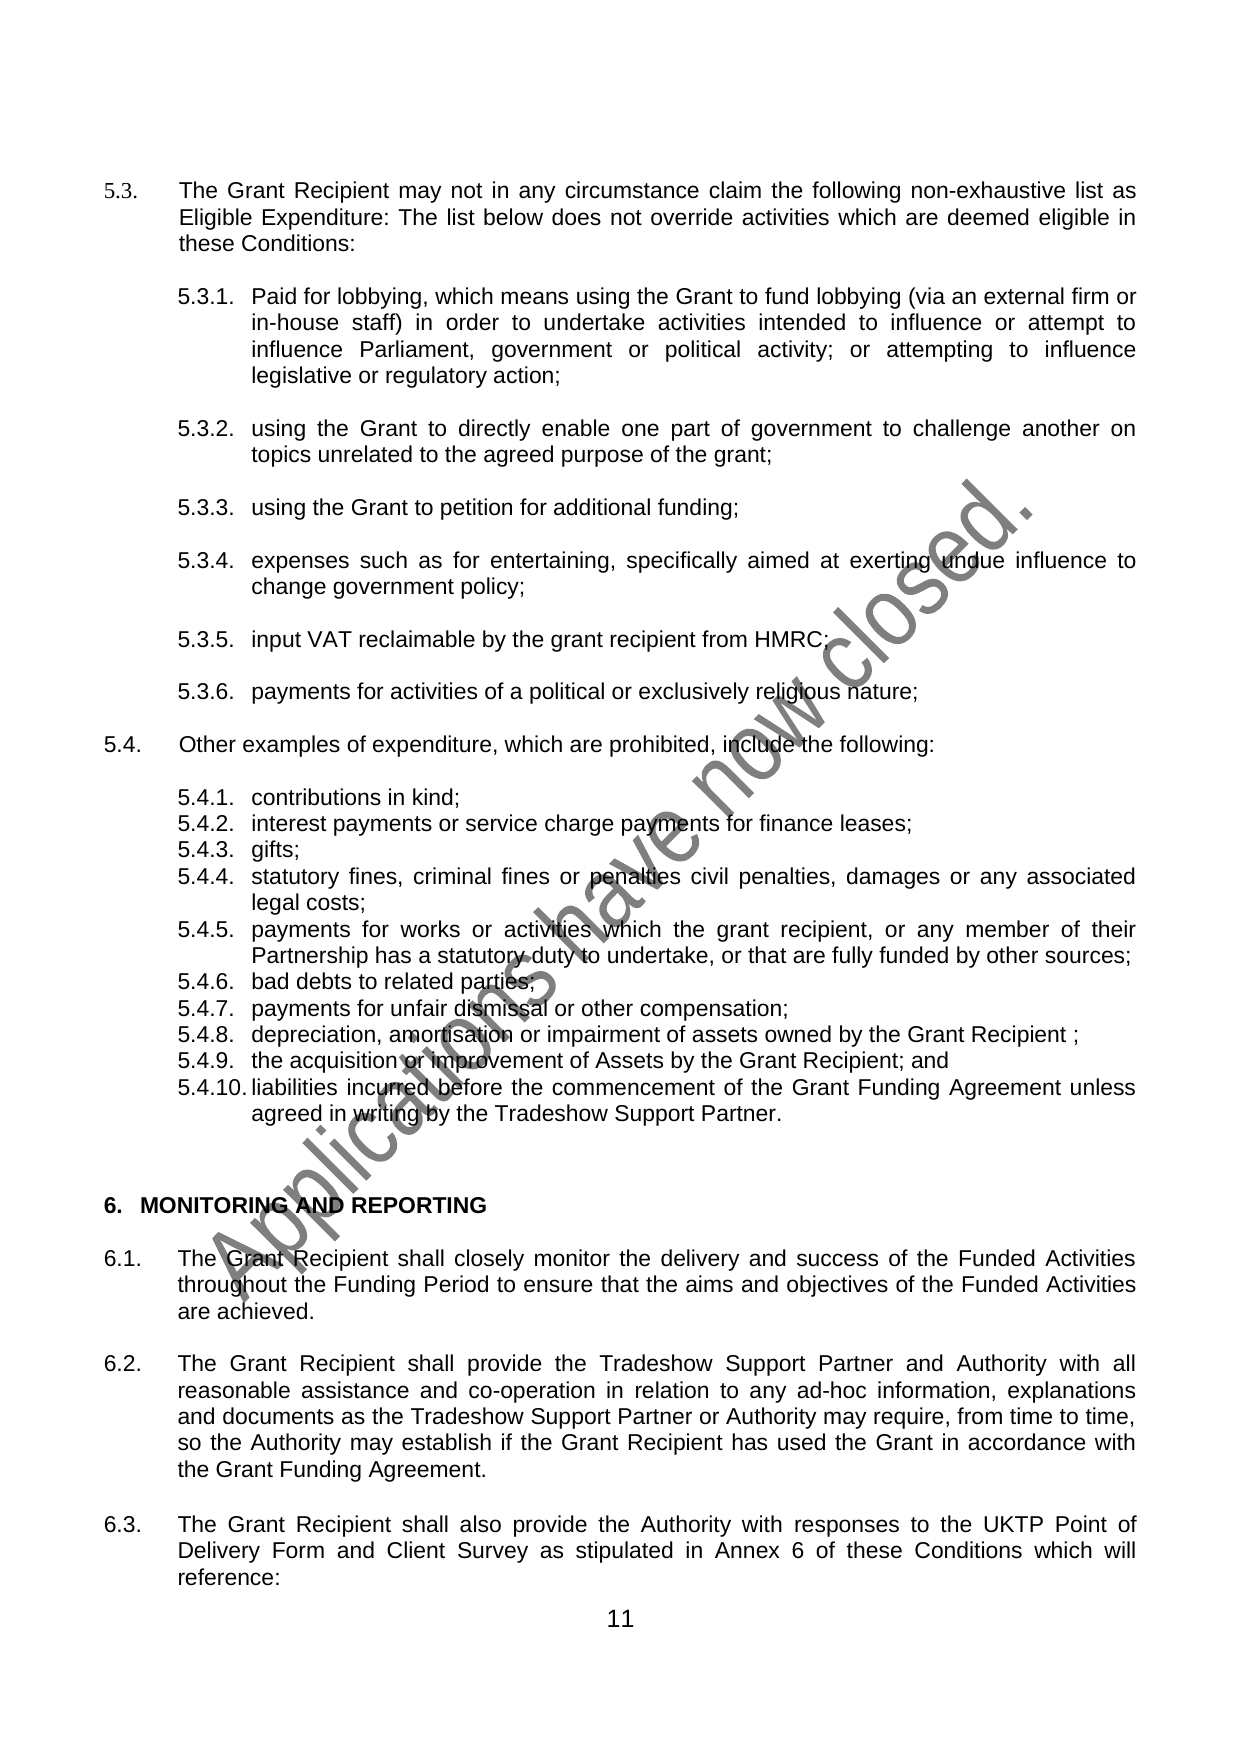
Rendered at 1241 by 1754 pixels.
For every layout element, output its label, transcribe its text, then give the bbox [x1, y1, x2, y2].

list payments for activities of a political or exclusively religious nature; [177, 678, 794, 705]
list payments for unfair dismissal or other compensation; [521, 994, 1137, 1021]
list Other examples of expenditure, which are prohibited, include the following: [780, 731, 1137, 757]
subtitle MONITORING AND REPORTING [103, 1192, 310, 1218]
subtitle MONITORING AND REPORTING [300, 1192, 330, 1211]
list payments for works or activities which the grant recipient, or any member of their Partnership has a statutory duty to undertake, or that are fully funded by other sources; [177, 916, 572, 968]
list payments for works or activities which the grant recipient, or any member of their Partnership has a statutory duty to undertake, or that are fully funded by other sources; [562, 916, 1137, 968]
list liabilities incurred before the commencement of the Grant Funding Agreement unless agreed in writing by the Tradeshow Support Partner. [177, 1074, 1137, 1126]
list payments for activities of a political or exclusively religious nature; [799, 678, 1137, 705]
list Paid for lobbying, which means using the Grant to fund lobbying (via an external firm or in-house staff) in order to undertake activities intended to influence or attempt to influence Parliament, government or political activity; or attempting to influence legislative or regulatory action; [177, 283, 1137, 388]
list expenses such as for entertaining, specifically aimed at exerting undue influence to change government policy; [177, 547, 941, 599]
list depreciation, amortisation or impairment of assets owned by the Grant Recipient ; [470, 1021, 1137, 1047]
list interest payments or service charge payments for finance leases; [177, 810, 1137, 836]
list bad debts to related parties; [512, 968, 1137, 994]
list payments for unfair dismissal or other compensation; [177, 994, 482, 1021]
list [640, 836, 1137, 863]
list contributions in kind; [177, 784, 720, 810]
list [708, 784, 1137, 810]
subtitle MONITORING AND REPORTING [329, 1192, 1137, 1218]
list input VAT reclaimable by the grant recipient from HMRC; [177, 626, 871, 652]
list The Grant Recipient shall provide the Tradeshow Support Partner and Authority with all reasonable assistance and co-operation in relation to any ad-hoc information, explanations and documents as the Tradeshow Support Partner or Authority may require, from time to time, so the Authority may establish if the Grant Recipient has used the Grant in accordance with the Grant Funding Agreement. [103, 1350, 1137, 1482]
list gifts; [177, 836, 644, 863]
list the acquisition or improvement of Assets by the Grant Recipient; and [429, 1047, 1137, 1074]
list the acquisition or improvement of Assets by the Grant Recipient; and [177, 1047, 443, 1074]
list The Grant Recipient shall also provide the Authority with responses to the UKTP Point of Delivery Form and Client Survey as stipulated in Annex 6 of these Conditions which will reference: [103, 1511, 1137, 1590]
list [859, 626, 1137, 652]
list using the Grant to petition for additional funding; [177, 494, 978, 520]
list expenses such as for entertaining, specifically aimed at exerting undue influence to change government policy; [904, 547, 1137, 599]
list statutory fines, criminal fines or penalties civil penalties, damages or any associated legal costs; [177, 863, 1137, 916]
list The Grant Recipient shall closely monitor the delivery and success of the Funded Activities throughout the Funding Period to ensure that the aims and objectives of the Funded Activities are achieved. [103, 1245, 1137, 1324]
list payments for unfair dismissal or other compensation; [483, 994, 522, 1021]
list Other examples of expenditure, which are prohibited, include the following: [103, 731, 739, 757]
list using the Grant to directly enable one part of government to challenge another on topics unrelated to the agreed purpose of the grant; [177, 415, 1137, 467]
list The Grant Recipient may not in any circumstance claim the following non-exhaustive list as Eligible Expenditure: The list below does not override activities which are deemed eligible in these Conditions: [103, 177, 1137, 257]
list depreciation, amortisation or impairment of assets owned by the Grant Recipient ; [177, 1021, 449, 1047]
list bad debts to related parties; [177, 968, 548, 994]
list [984, 494, 1137, 520]
